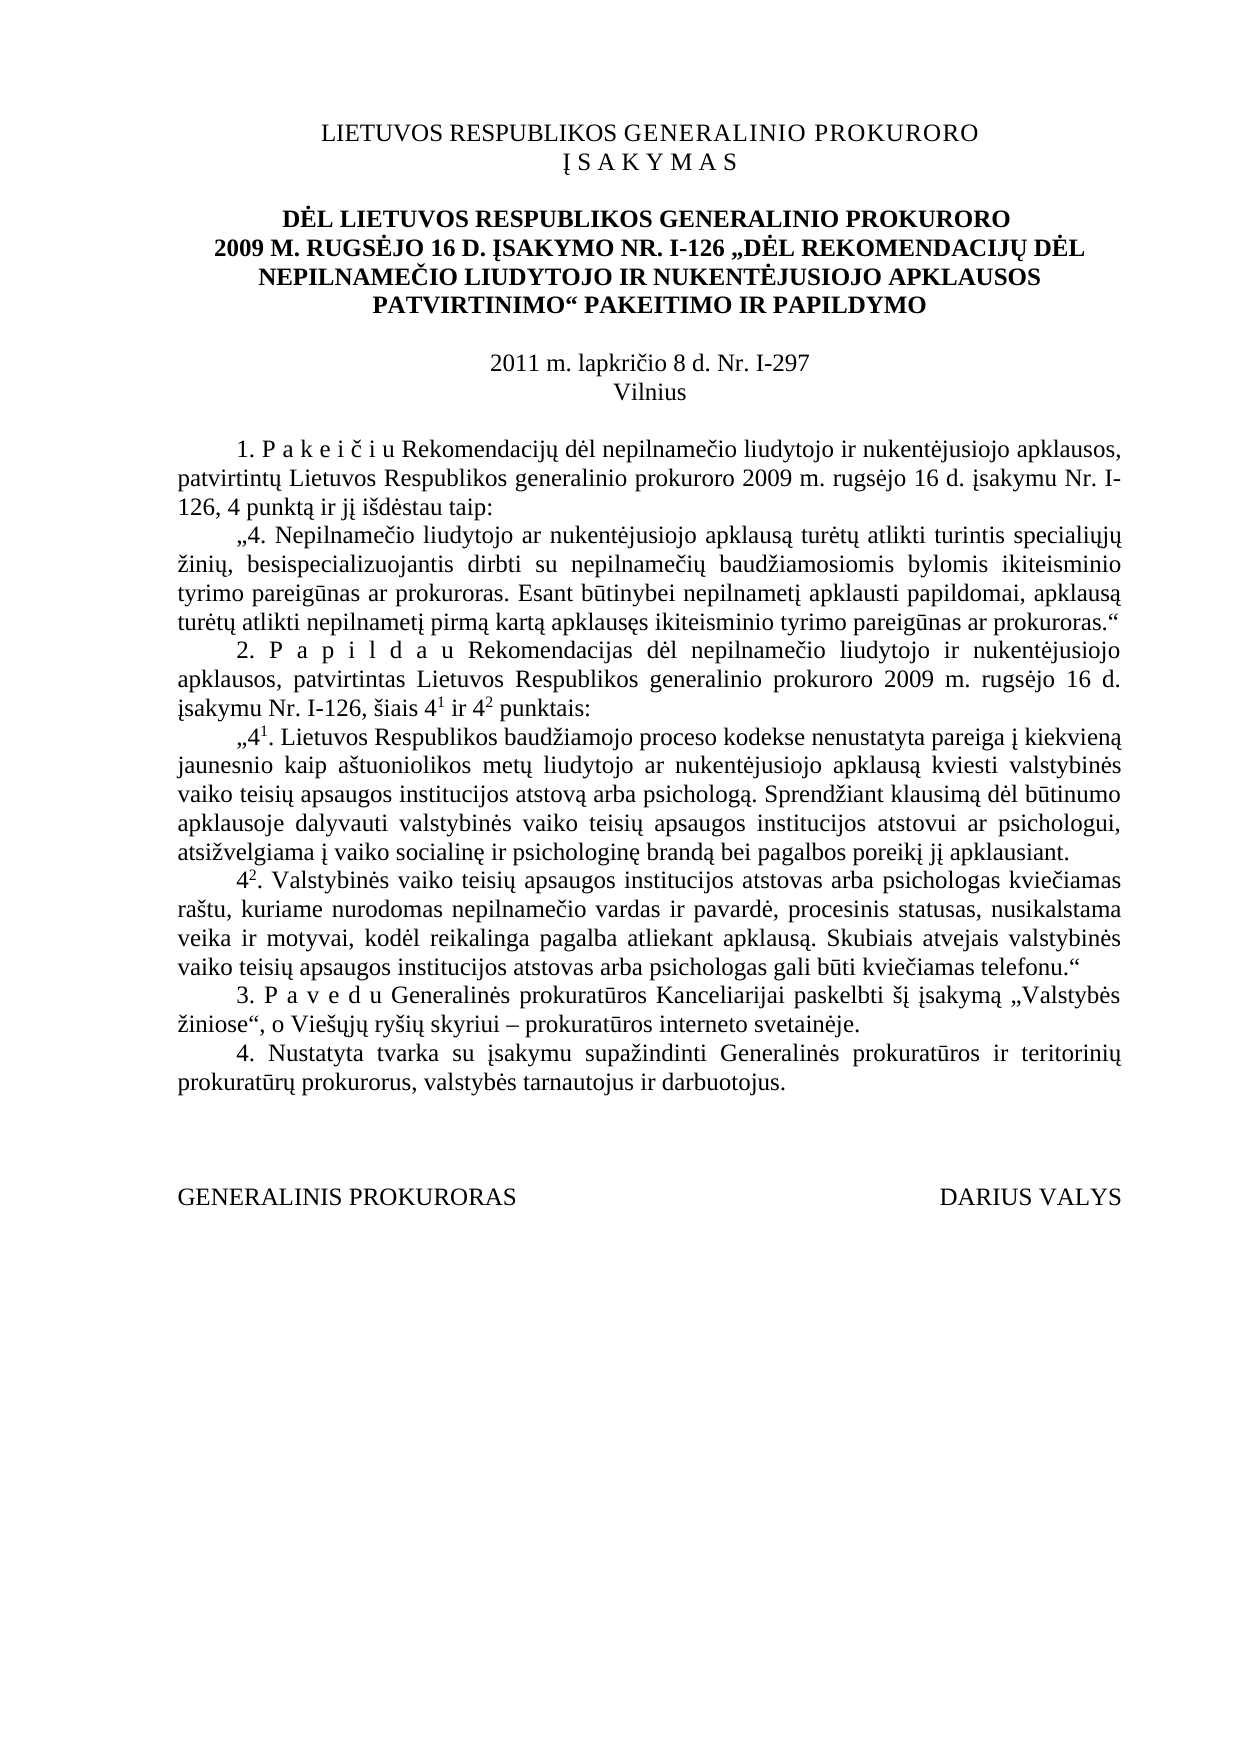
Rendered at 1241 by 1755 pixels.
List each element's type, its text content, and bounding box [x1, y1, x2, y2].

text „4. Nepilnamečio liudytojo ar nukentėjusiojo apklausą turėtų atlikti turintis specialiųjų žinių, besispecializuojantis dirbti su nepilnamečių baudžiamosiomis bylomis ikiteisminio tyrimo pareigūnas ar prokuroras. Esant būtinybei nepilnametį apklausti papildomai, apklausą turėtų atlikti nepilnametį pirmą kartą apklausęs ikiteisminio tyrimo pareigūnas ar prokuroras.“ [177, 521, 1122, 636]
text 3. P a v e d u Generalinės prokuratūros Kanceliarijai paskelbti šį įsakymą „Valstybės žiniose“, o Viešųjų ryšių skyriui – prokuratūros interneto svetainėje. [177, 981, 1122, 1038]
text Vilnius [177, 377, 1122, 406]
text 42. Valstybinės vaiko teisių apsaugos institucijos atstovas arba psichologas kviečiamas raštu, kuriame nurodomas nepilnamečio vardas ir pavardė, procesinis statusas, nusikalstama veika ir motyvai, kodėl reikalinga pagalba atliekant apklausą. Skubiais atvejais valstybinės vaiko teisių apsaugos institucijos atstovas arba psichologas gali būti kviečiamas telefonu.“ [177, 866, 1122, 981]
text „41. Lietuvos Respublikos baudžiamojo proceso kodekse nenustatyta pareiga į kiekvieną jaunesnio kaip aštuoniolikos metų liudytojo ar nukentėjusiojo apklausą kviesti valstybinės vaiko teisių apsaugos institucijos atstovą arba psichologą. Sprendžiant klausimą dėl būtinumo apklausoje dalyvauti valstybinės vaiko teisių apsaugos institucijos atstovui ar psichologui, atsižvelgiama į vaiko socialinę ir psichologinę brandą bei pagalbos poreikį jį apklausiant. [177, 722, 1122, 866]
text 1. P a k e i č i u Rekomendacijų dėl nepilnamečio liudytojo ir nukentėjusiojo apklausos, patvirtintų Lietuvos Respublikos generalinio prokuroro 2009 m. rugsėjo 16 d. įsakymu Nr. I-126, 4 punktą ir jį išdėstau taip: [177, 434, 1122, 521]
text LIETUVOS RESPUBLIKOS GENERALINIO PROKURORO [177, 118, 1122, 147]
text 2. P a p i l d a u Rekomendacijas dėl nepilnamečio liudytojo ir nukentėjusiojo apklausos, patvirtintas Lietuvos Respublikos generalinio prokuroro 2009 m. rugsėjo 16 d. įsakymu Nr. I-126, šiais 41 ir 42 punktais: [177, 636, 1122, 722]
text į s a k y m a s [177, 147, 1122, 176]
text 4. Nustatyta tvarka su įsakymu supažindinti Generalinės prokuratūros ir teritorinių prokuratūrų prokurorus, valstybės tarnautojus ir darbuotojus. [177, 1038, 1122, 1096]
text Generalinis prokuroras Darius Valys [177, 1182, 1122, 1211]
text dėl lietuvos respublikos generalinio prokuroro 2009 m. rugsėjo 16 d. įsakymo Nr. i-126 „dėl rekomendacijų dėl nepilnamečio liudytojo ir nukentėjusiojo apklausos patvirtinimo“ pakeitimo ir papildymo [177, 204, 1122, 319]
text 2011 m. lapkričio 8 d. Nr. I-297 [177, 348, 1122, 377]
